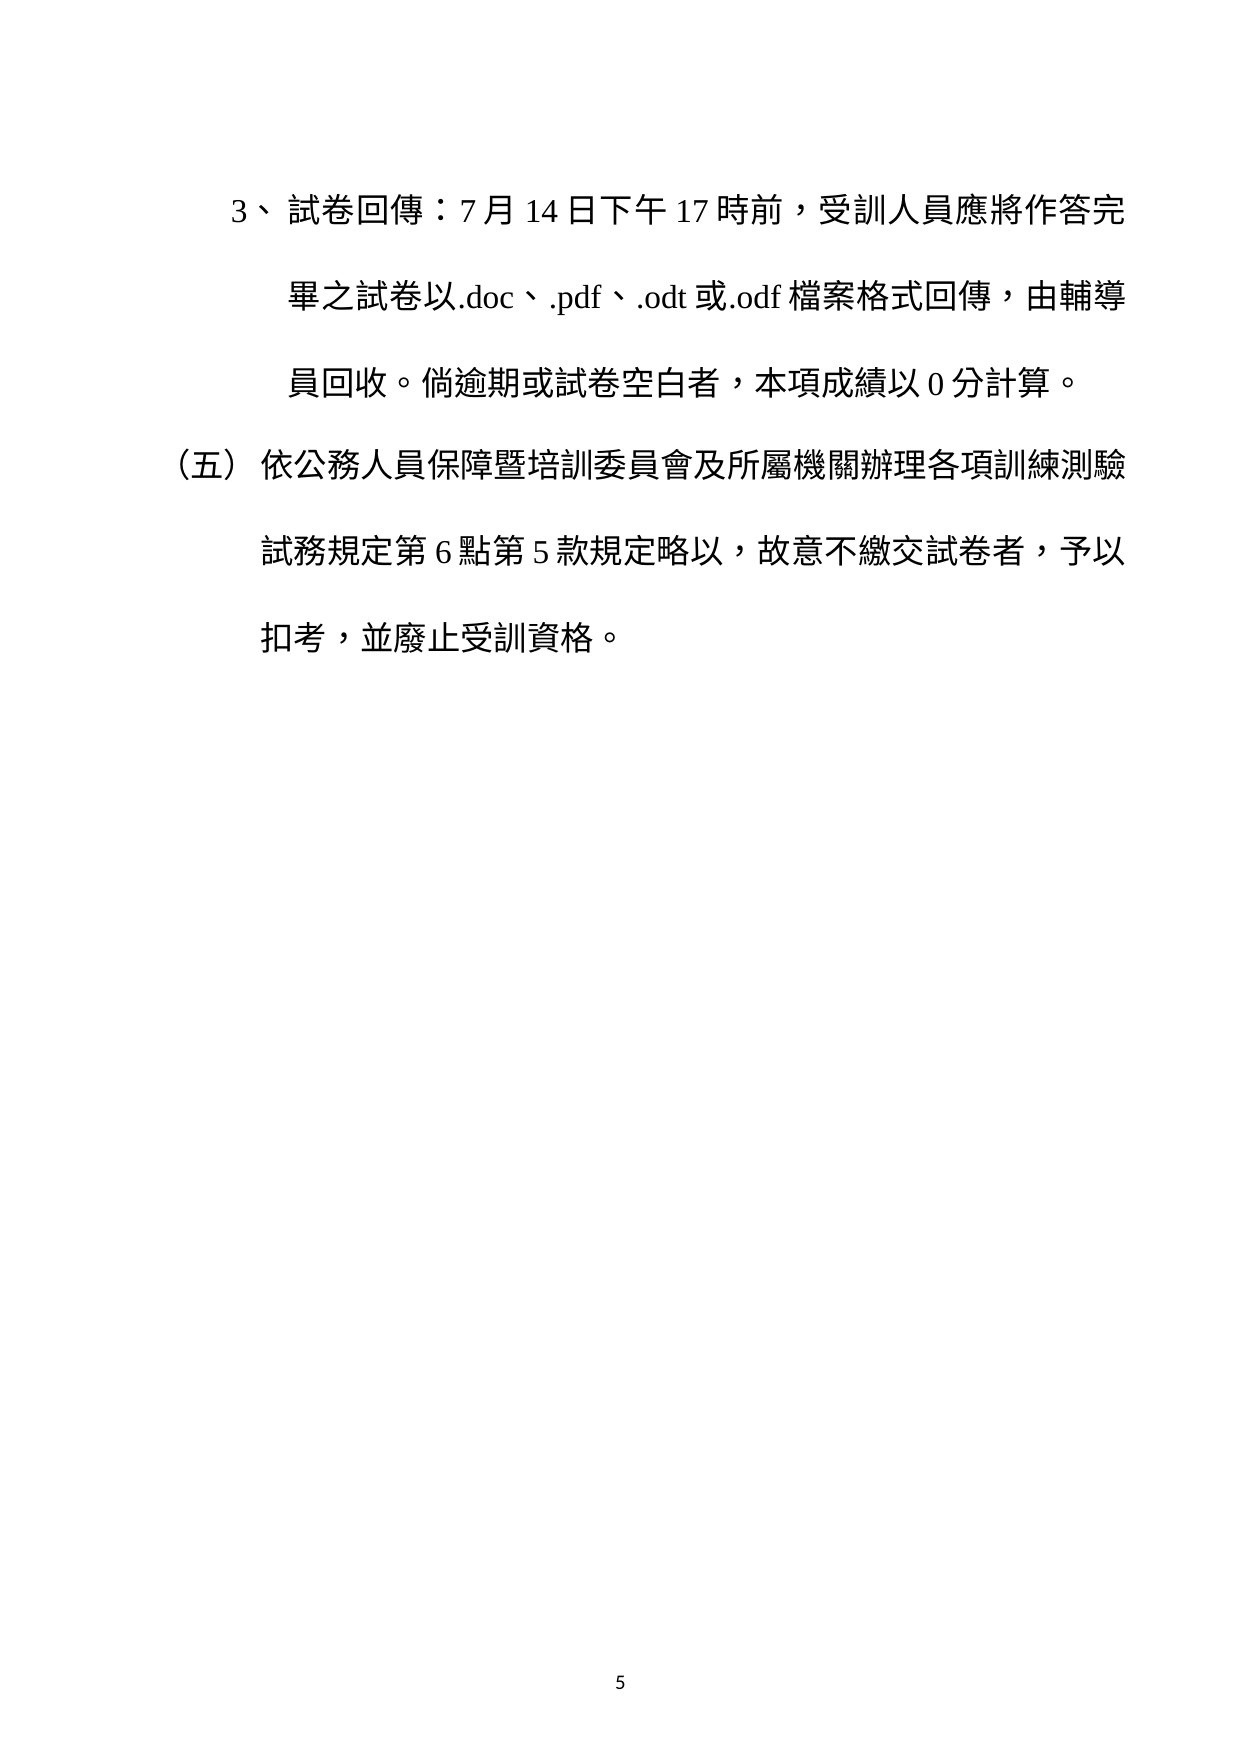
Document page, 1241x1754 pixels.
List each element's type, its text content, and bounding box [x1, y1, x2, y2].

list 依公務人員保障暨培訓委員會及所屬機關辦理各項訓練測驗試務規定第6點第5款規定略以，故意不繳交試卷者，予以扣考，並廢止受訓資格。 [157, 419, 1128, 667]
list 試卷回傳：7月14日下午17時前，受訓人員應將作答完畢之試卷以.doc、.pdf、.odt或.odf檔案格式回傳，由輔導員回收。倘逾期或試卷空白者，本項成績以0分計算。 [231, 164, 1128, 412]
